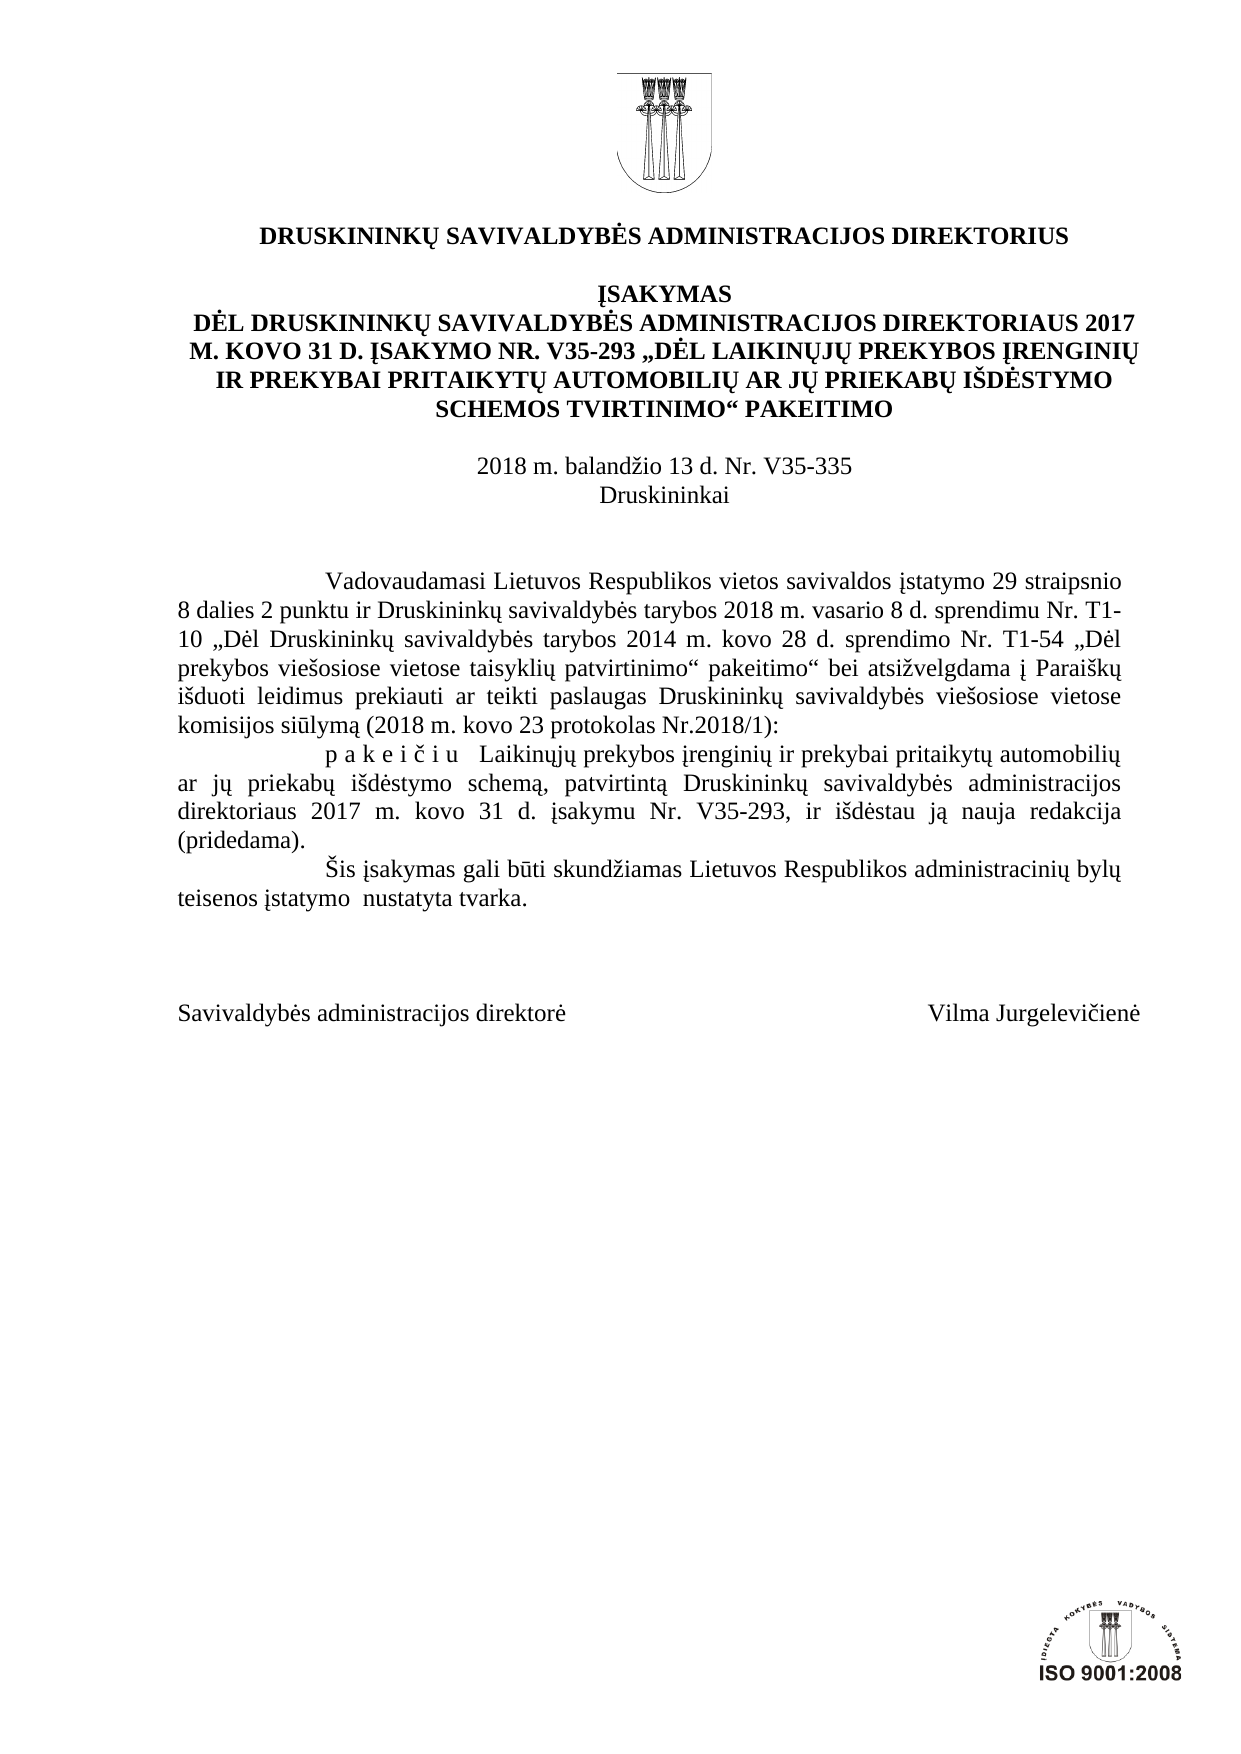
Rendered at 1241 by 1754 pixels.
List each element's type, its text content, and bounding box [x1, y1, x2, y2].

text ĮSAKYMAS [177, 279, 1152, 308]
text 2018 m. balandžio 13 d. Nr. V35-335 [177, 451, 1152, 480]
text Šis įsakymas gali būti skundžiamas Lietuvos Respublikos administracinių bylų teisenos įstatymo nustatyta tvarka. [177, 854, 1122, 911]
text p a k e i č i u Laikinųjų prekybos įrenginių ir prekybai pritaikytų automobilių ar jų priekabų išdėstymo schemą, patvirtintą Druskininkų savivaldybės administracijos direktoriaus 2017 m. kovo 31 d. įsakymu Nr. V35-293, ir išdėstau ją nauja redakcija (pridedama). [177, 739, 1122, 854]
text Savivaldybės administracijos direktorė Vilma Jurgelevičienė [177, 998, 1152, 1026]
text Druskininkai [177, 480, 1152, 509]
text Vadovaudamasi Lietuvos Respublikos vietos savivaldos įstatymo 29 straipsnio 8 dalies 2 punktu ir Druskininkų savivaldybės tarybos 2018 m. vasario 8 d. sprendimu Nr. T1-10 „Dėl Druskininkų savivaldybės tarybos 2014 m. kovo 28 d. sprendimo Nr. T1-54 „Dėl prekybos viešosiose vietose taisyklių patvirtinimo“ pakeitimo“ bei atsižvelgdama į Paraiškų išduoti leidimus prekiauti ar teikti paslaugas Druskininkų savivaldybės viešosiose vietose komisijos siūlymą (2018 m. kovo 23 protokolas Nr.2018/1): [177, 566, 1122, 739]
text DĖL DRUSKININKŲ SAVIVALDYBĖS ADMINISTRACIJOS DIREKTORIAUS 2017 M. KOVO 31 D. ĮSAKYMO NR. V35-293 „DĖL LAIKINŲJŲ PREKYBOS ĮRENGINIŲ IR PREKYBAI PRITAIKYTŲ AUTOMOBILIŲ AR JŲ PRIEKABŲ IŠDĖSTYMO SCHEMOS TVIRTINIMO“ PAKEITIMO [177, 308, 1152, 423]
text DRUSKININKŲ SAVIVALDYBĖS ADMINISTRACIJOS DIREKTORIUS [177, 221, 1152, 250]
